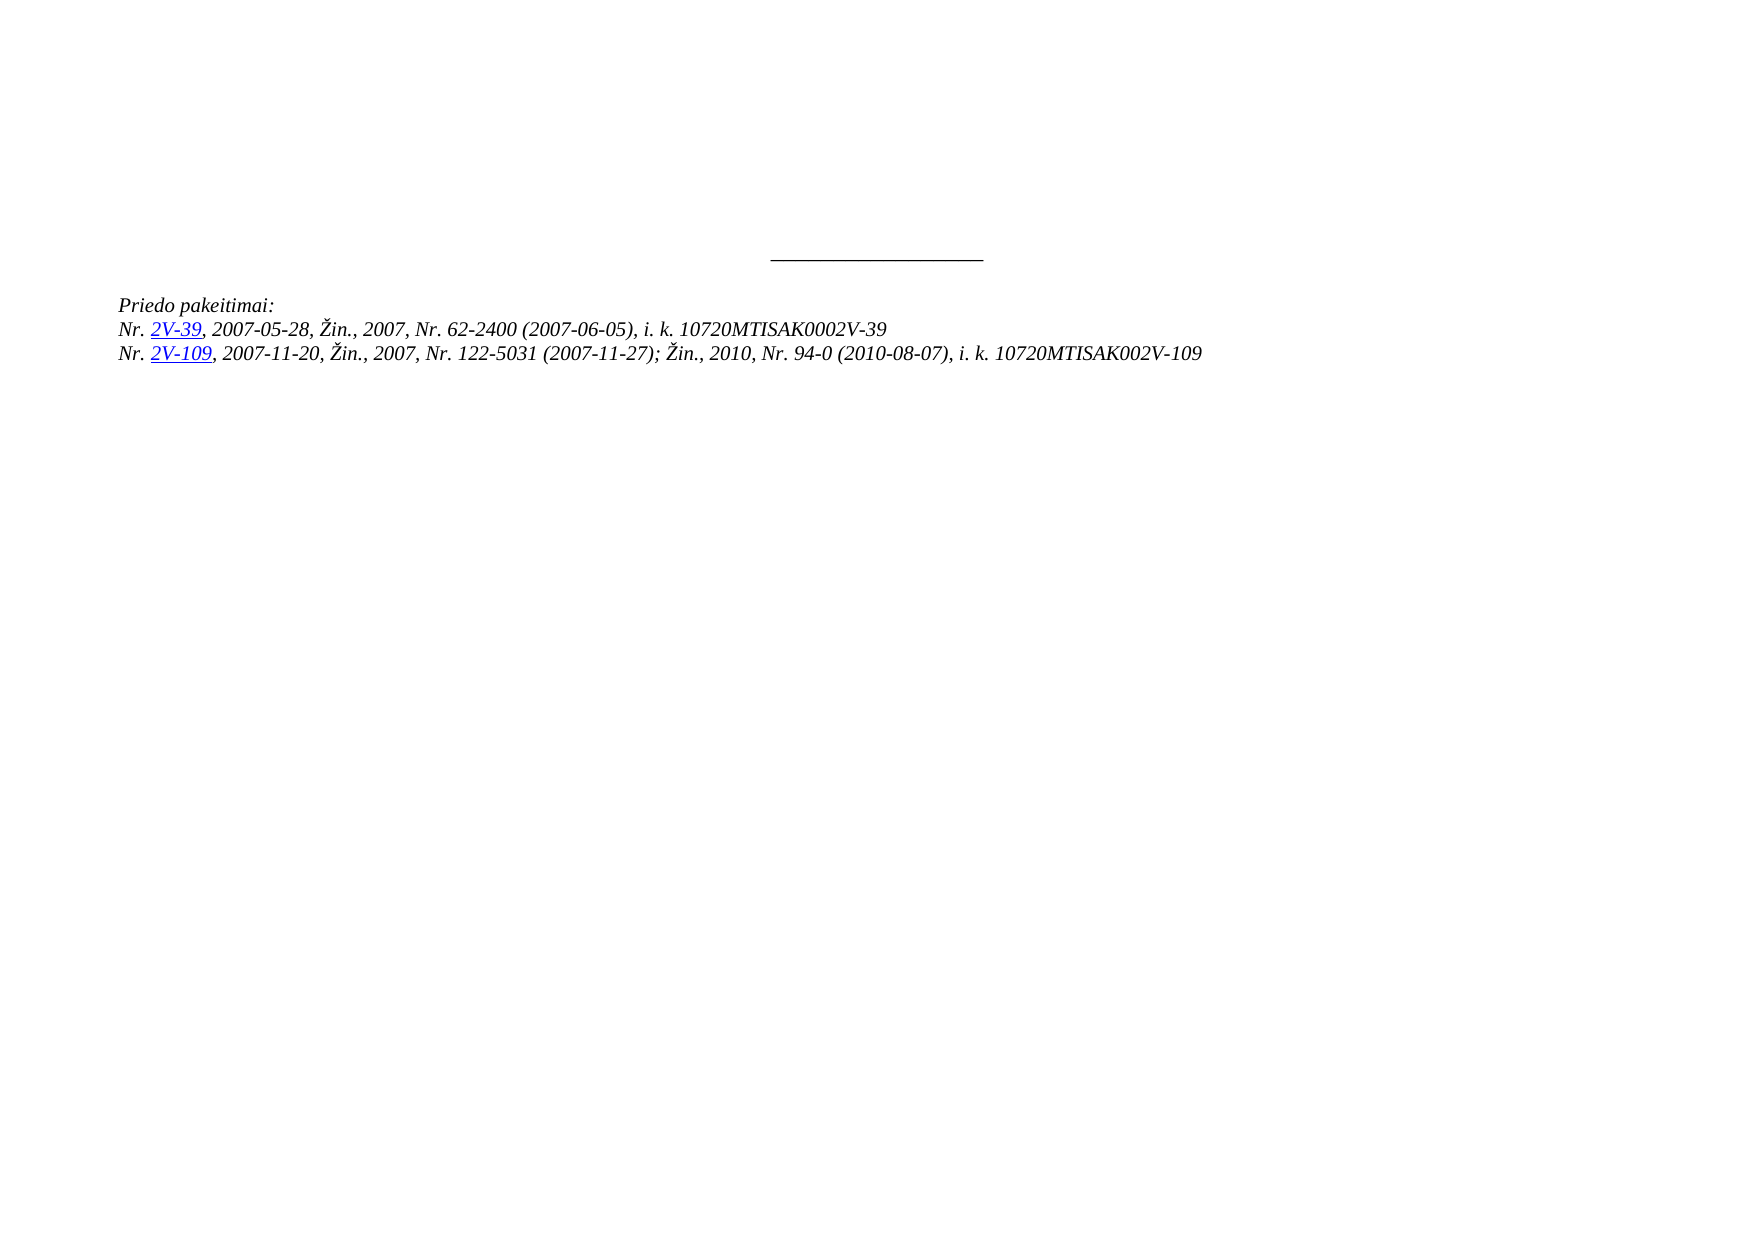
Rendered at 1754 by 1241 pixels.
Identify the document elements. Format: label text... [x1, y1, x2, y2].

text Nr. 2V-109, 2007-11-20, Žin., 2007, Nr. 122-5031 (2007-11-27); Žin., 2010, Nr. 94-0 (2010-08-07), i. k. 10720MTISAK002V-109 [118, 341, 1635, 365]
text _________________ [118, 235, 1635, 264]
text Priedo pakeitimai: [118, 293, 1635, 317]
text Nr. 2V-39, 2007-05-28, Žin., 2007, Nr. 62-2400 (2007-06-05), i. k. 10720MTISAK0002V-39 [118, 317, 1635, 341]
